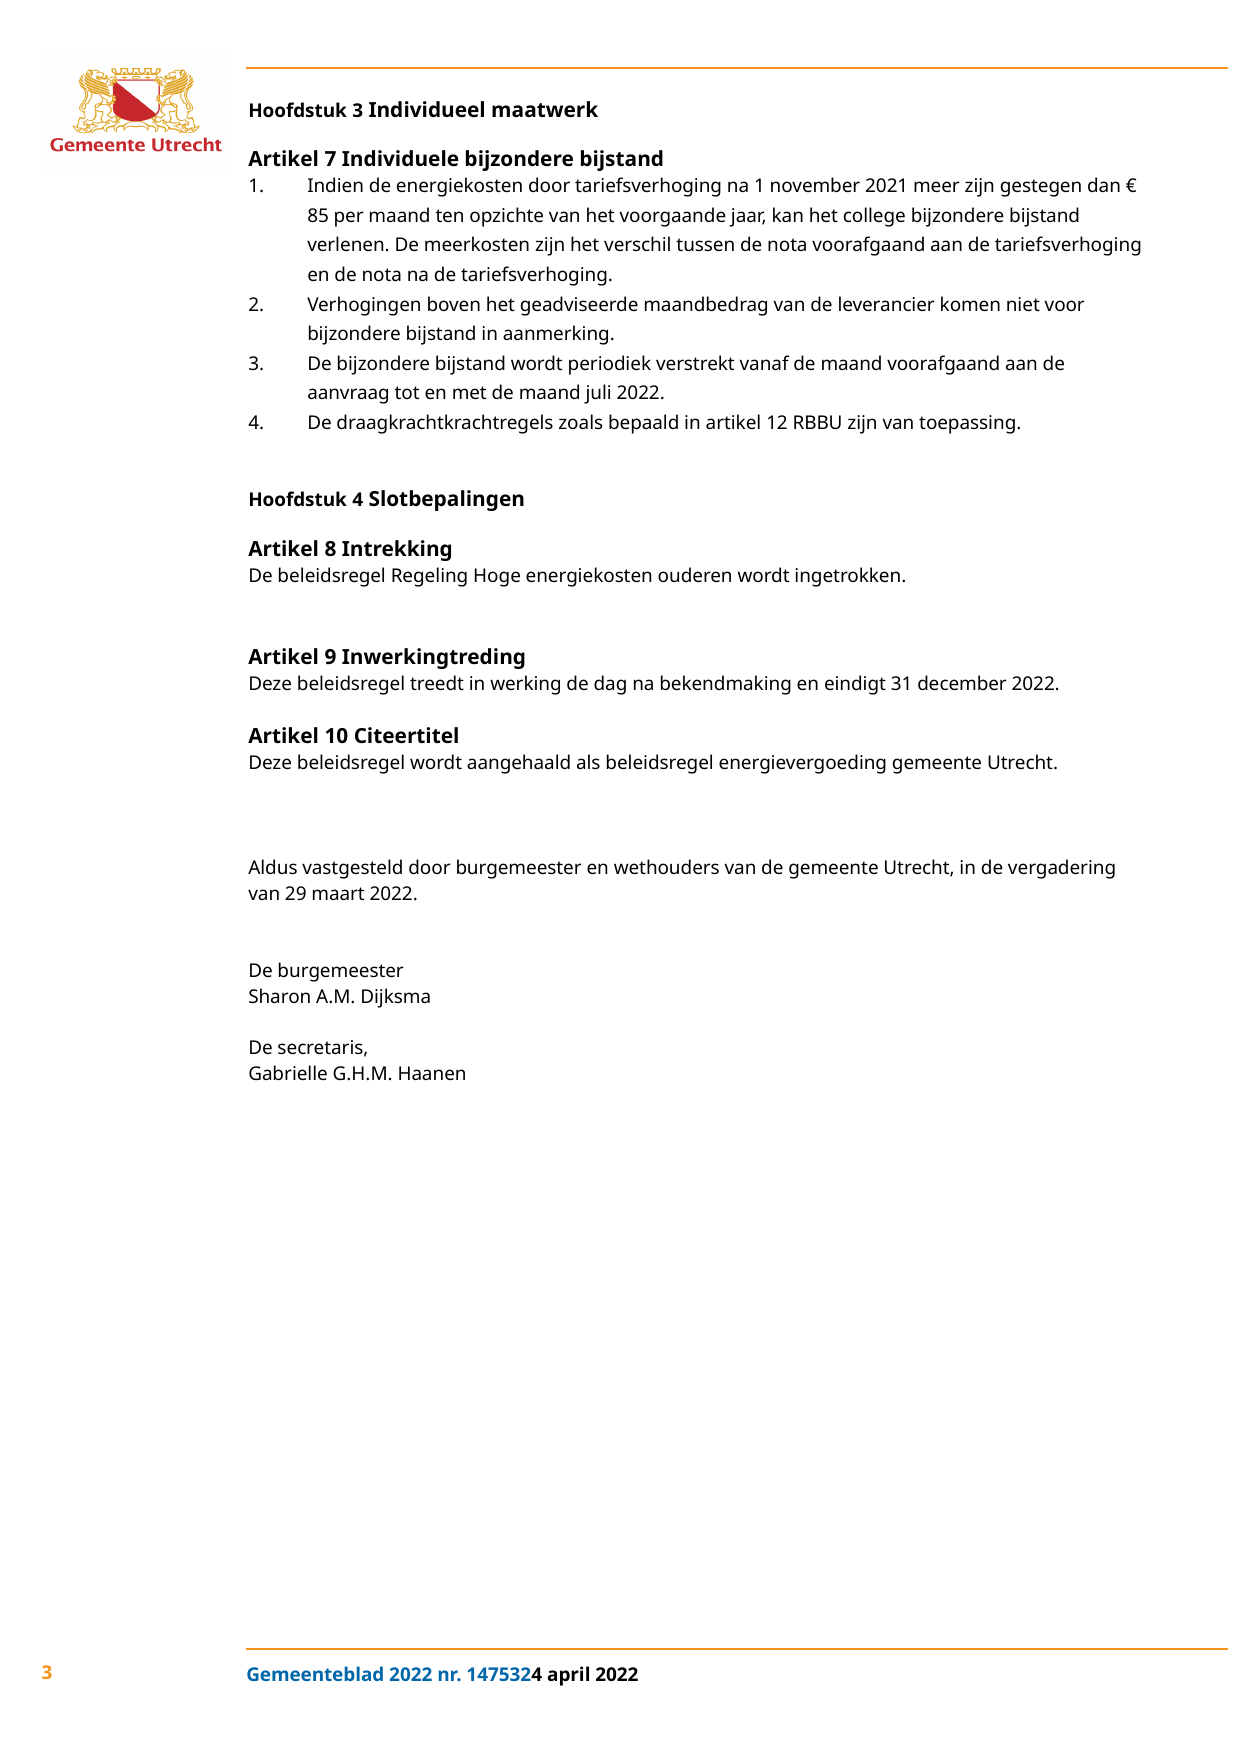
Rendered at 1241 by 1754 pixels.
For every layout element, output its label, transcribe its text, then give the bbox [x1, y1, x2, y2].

text Sharon A.M. Dijksma [248, 983, 1152, 1008]
text Hoofdstuk 4 Slotbepalingen [248, 484, 1152, 513]
text De beleidsregel Regeling Hoge energiekosten ouderen wordt ingetrokken. [248, 562, 1152, 588]
text De secretaris, [248, 1034, 1152, 1060]
text Hoofdstuk 3 Individueel maatwerk [248, 95, 1152, 123]
text Deze beleidsregel wordt aangehaald als beleidsregel energievergoeding gemeente Utrecht. [248, 749, 1152, 775]
text Artikel 9 Inwerkingtreding [248, 642, 1152, 671]
text Artikel 8 Intrekking [248, 534, 1152, 562]
text De burgemeester [248, 957, 1152, 983]
text Artikel 10 Citeertitel [248, 721, 1152, 749]
text Gabrielle G.H.M. Haanen [248, 1060, 1152, 1086]
list Indien de energiekosten door tariefsverhoging na 1 november 2021 meer zijn gestegen dan € 85 per maand ten opzichte van het voorgaande jaar, kan het college bijzondere bijstand verlenen. De meerkosten zijn het verschil tussen de nota voorafgaand aan de tariefsverhoging en de nota na de tariefsverhoging. [248, 172, 1152, 287]
picture [41, 47, 231, 172]
list De bijzondere bijstand wordt periodiek verstrekt vanaf de maand voorafgaand aan de aanvraag tot en met de maand juli 2022. [248, 350, 1152, 405]
list Verhogingen boven het geadviseerde maandbedrag van de leverancier komen niet voor bijzondere bijstand in aanmerking. [248, 291, 1152, 346]
text Deze beleidsregel treedt in werking de dag na bekendmaking en eindigt 31 december 2022. [248, 671, 1152, 696]
text Aldus vastgesteld door burgemeester en wethouders van de gemeente Utrecht, in de vergadering van 29 maart 2022. [248, 854, 1152, 906]
text Artikel 7 Individuele bijzondere bijstand [248, 144, 1152, 172]
list De draagkrachtkrachtregels zoals bepaald in artikel 12 RBBU zijn van toepassing. [248, 409, 1152, 435]
